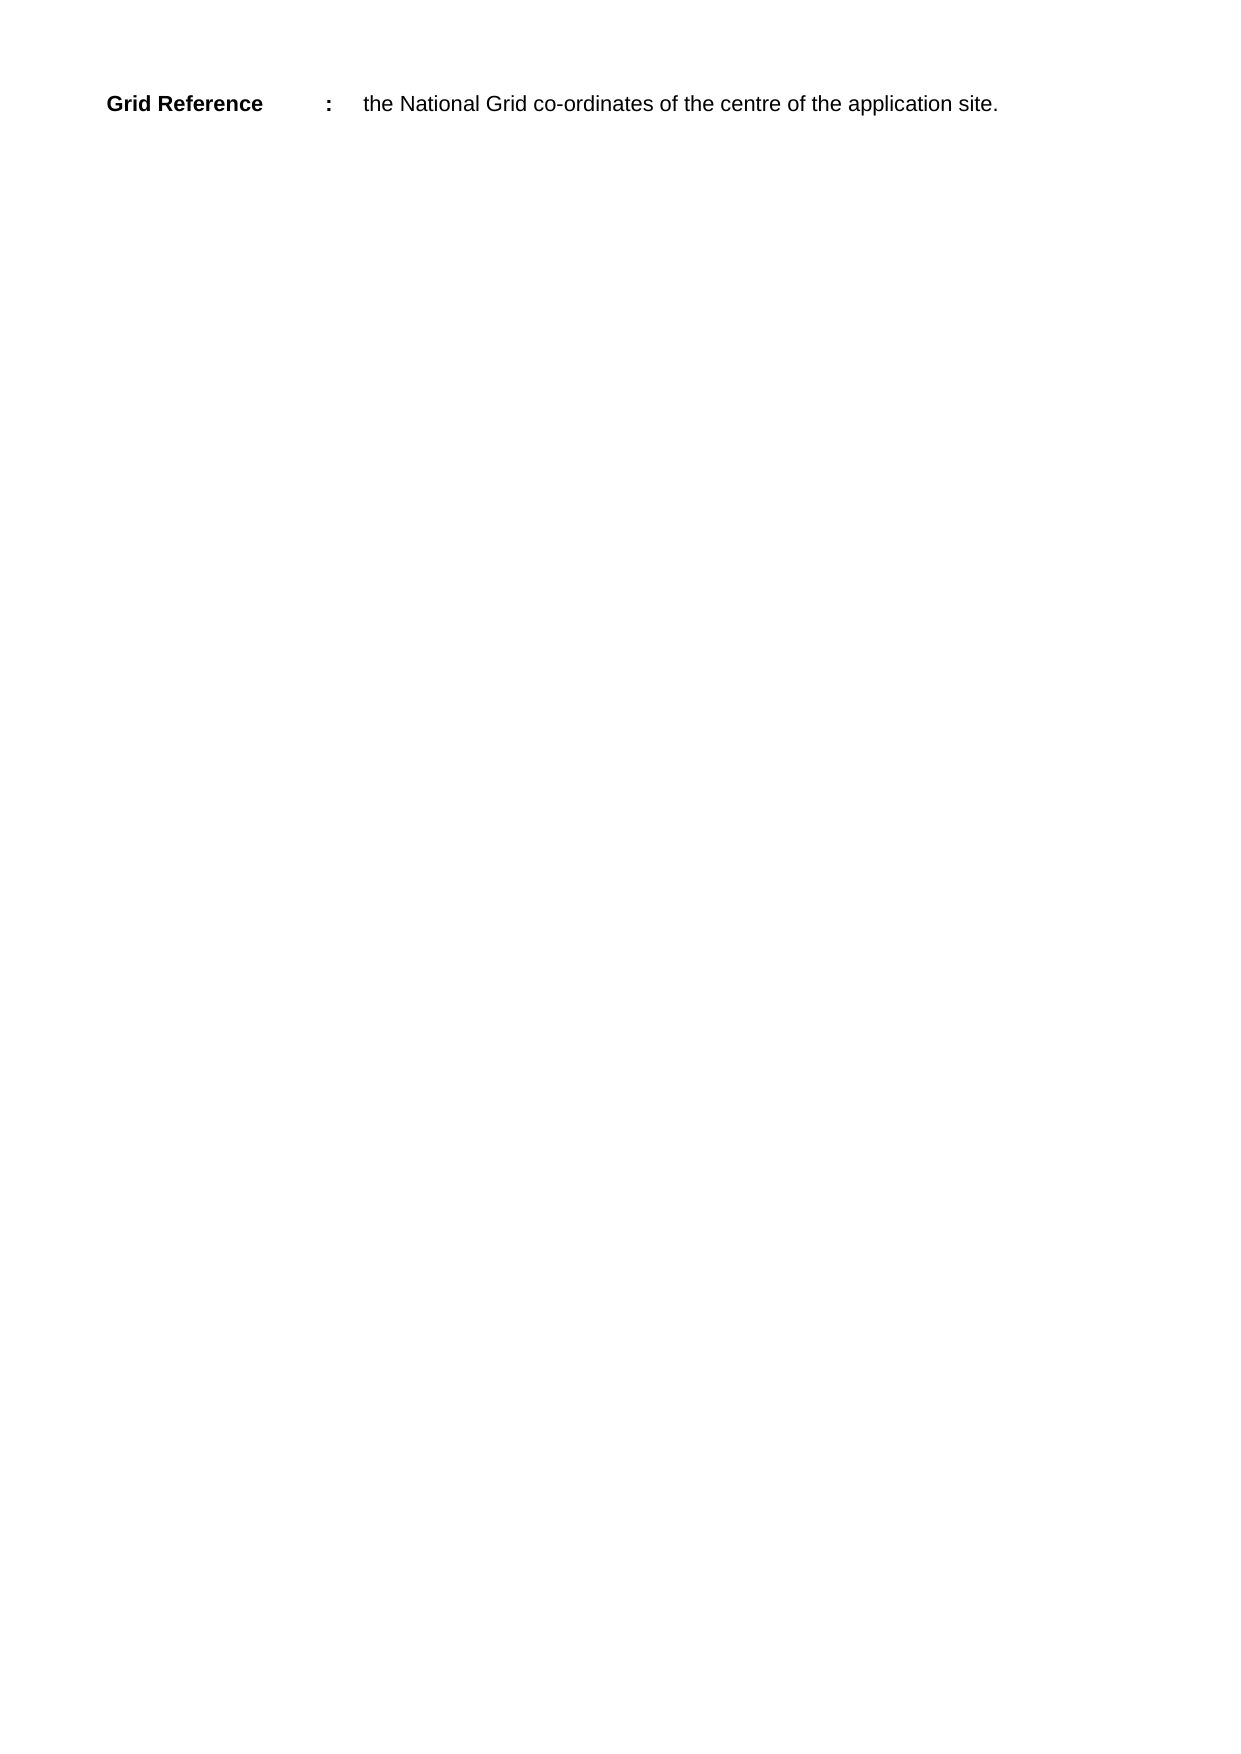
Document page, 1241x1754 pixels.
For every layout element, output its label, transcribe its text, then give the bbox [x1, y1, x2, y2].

text Grid Reference : the National Grid co-ordinates of the centre of the application site. [106, 91, 1146, 116]
